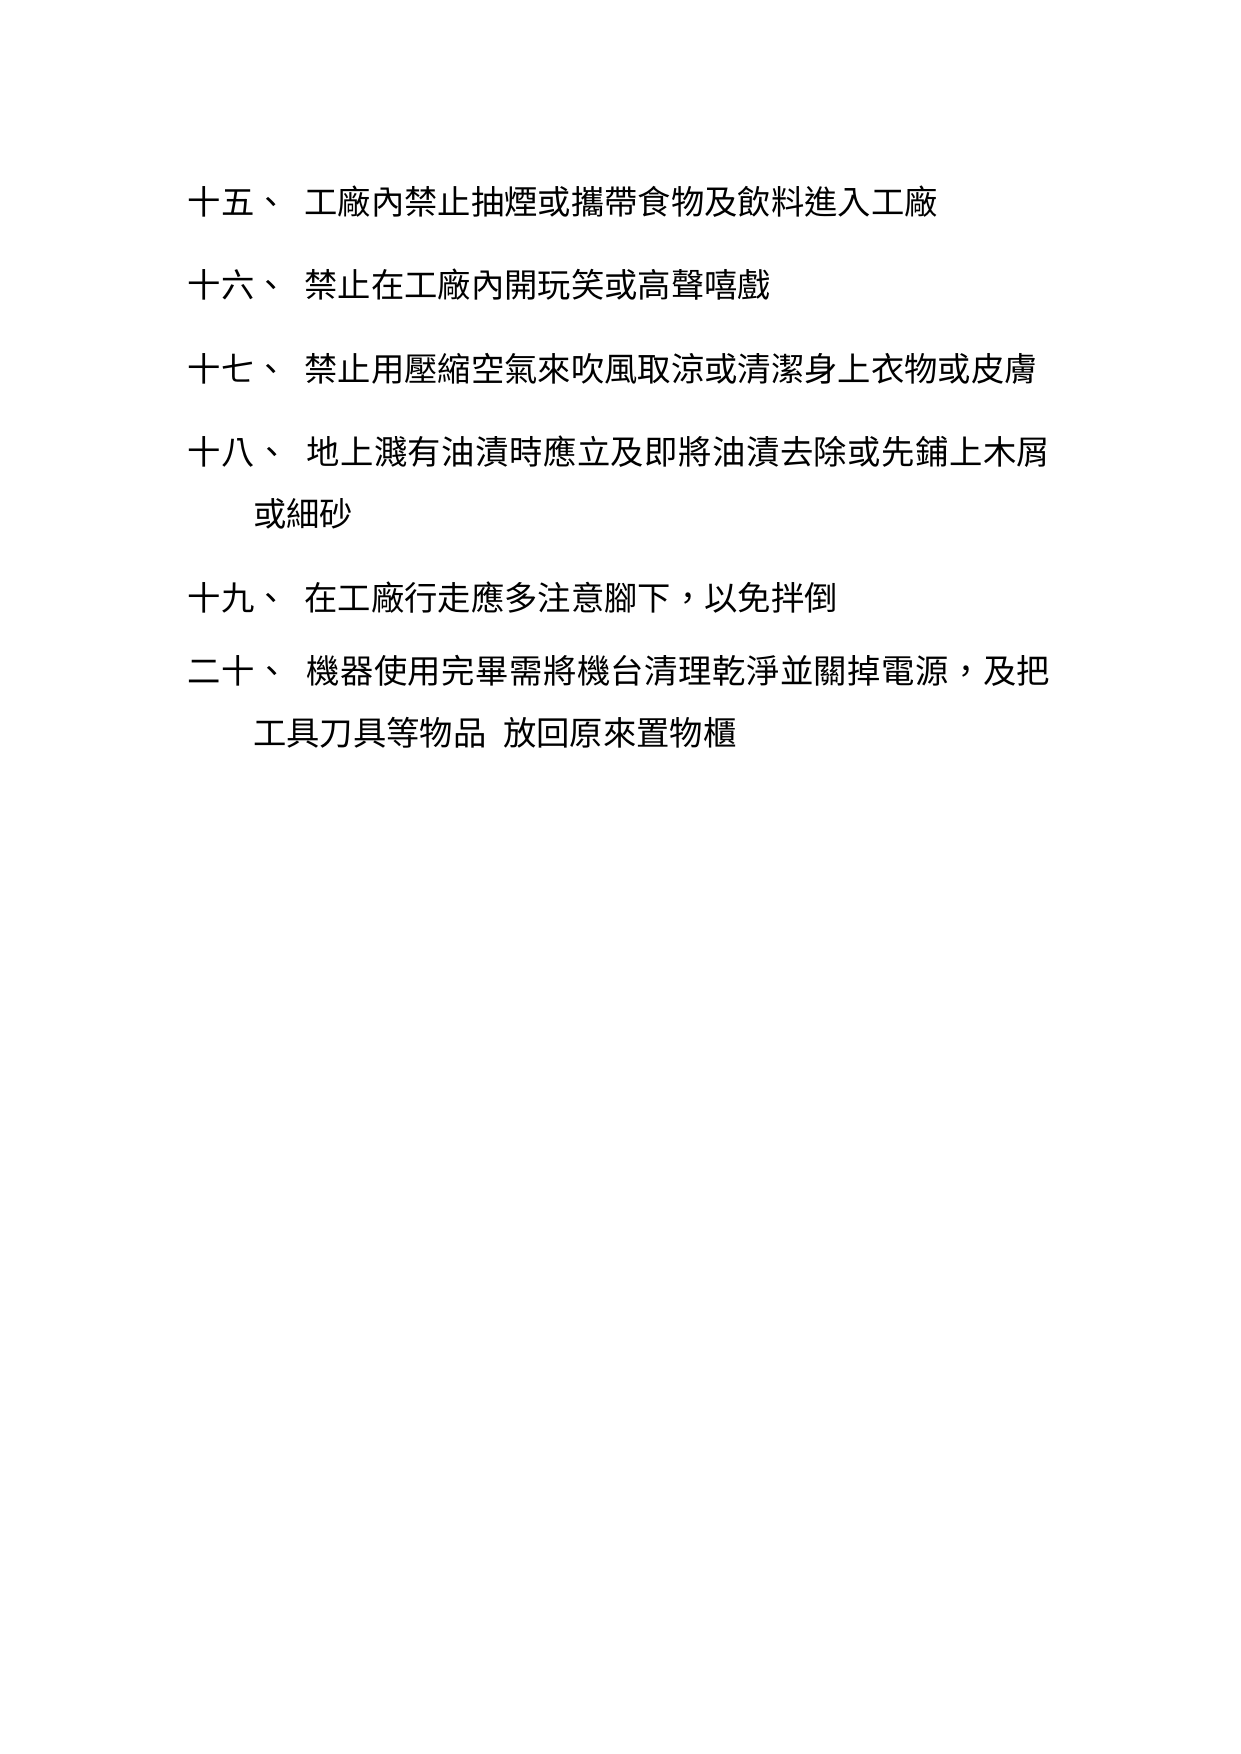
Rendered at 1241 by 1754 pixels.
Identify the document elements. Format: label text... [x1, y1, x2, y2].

text 十八、 地上濺有油漬時應立及即將油漬去除或先鋪上木屑或細砂 [187, 408, 1053, 533]
text 二十、 機器使用完畢需將機台清理乾淨並關掉電源，及把工具刀具等物品 放回原來置物櫃 [187, 627, 1053, 752]
text 十七、 禁止用壓縮空氣來吹風取涼或清潔身上衣物或皮膚 [187, 325, 1053, 387]
text 十五、 工廠內禁止抽煙或攜帶食物及飲料進入工廠 [187, 158, 1053, 221]
text 十六、 禁止在工廠內開玩笑或高聲嘻戲 [187, 242, 1053, 304]
text 十九、 在工廠行走應多注意腳下，以免拌倒 [187, 554, 1053, 617]
